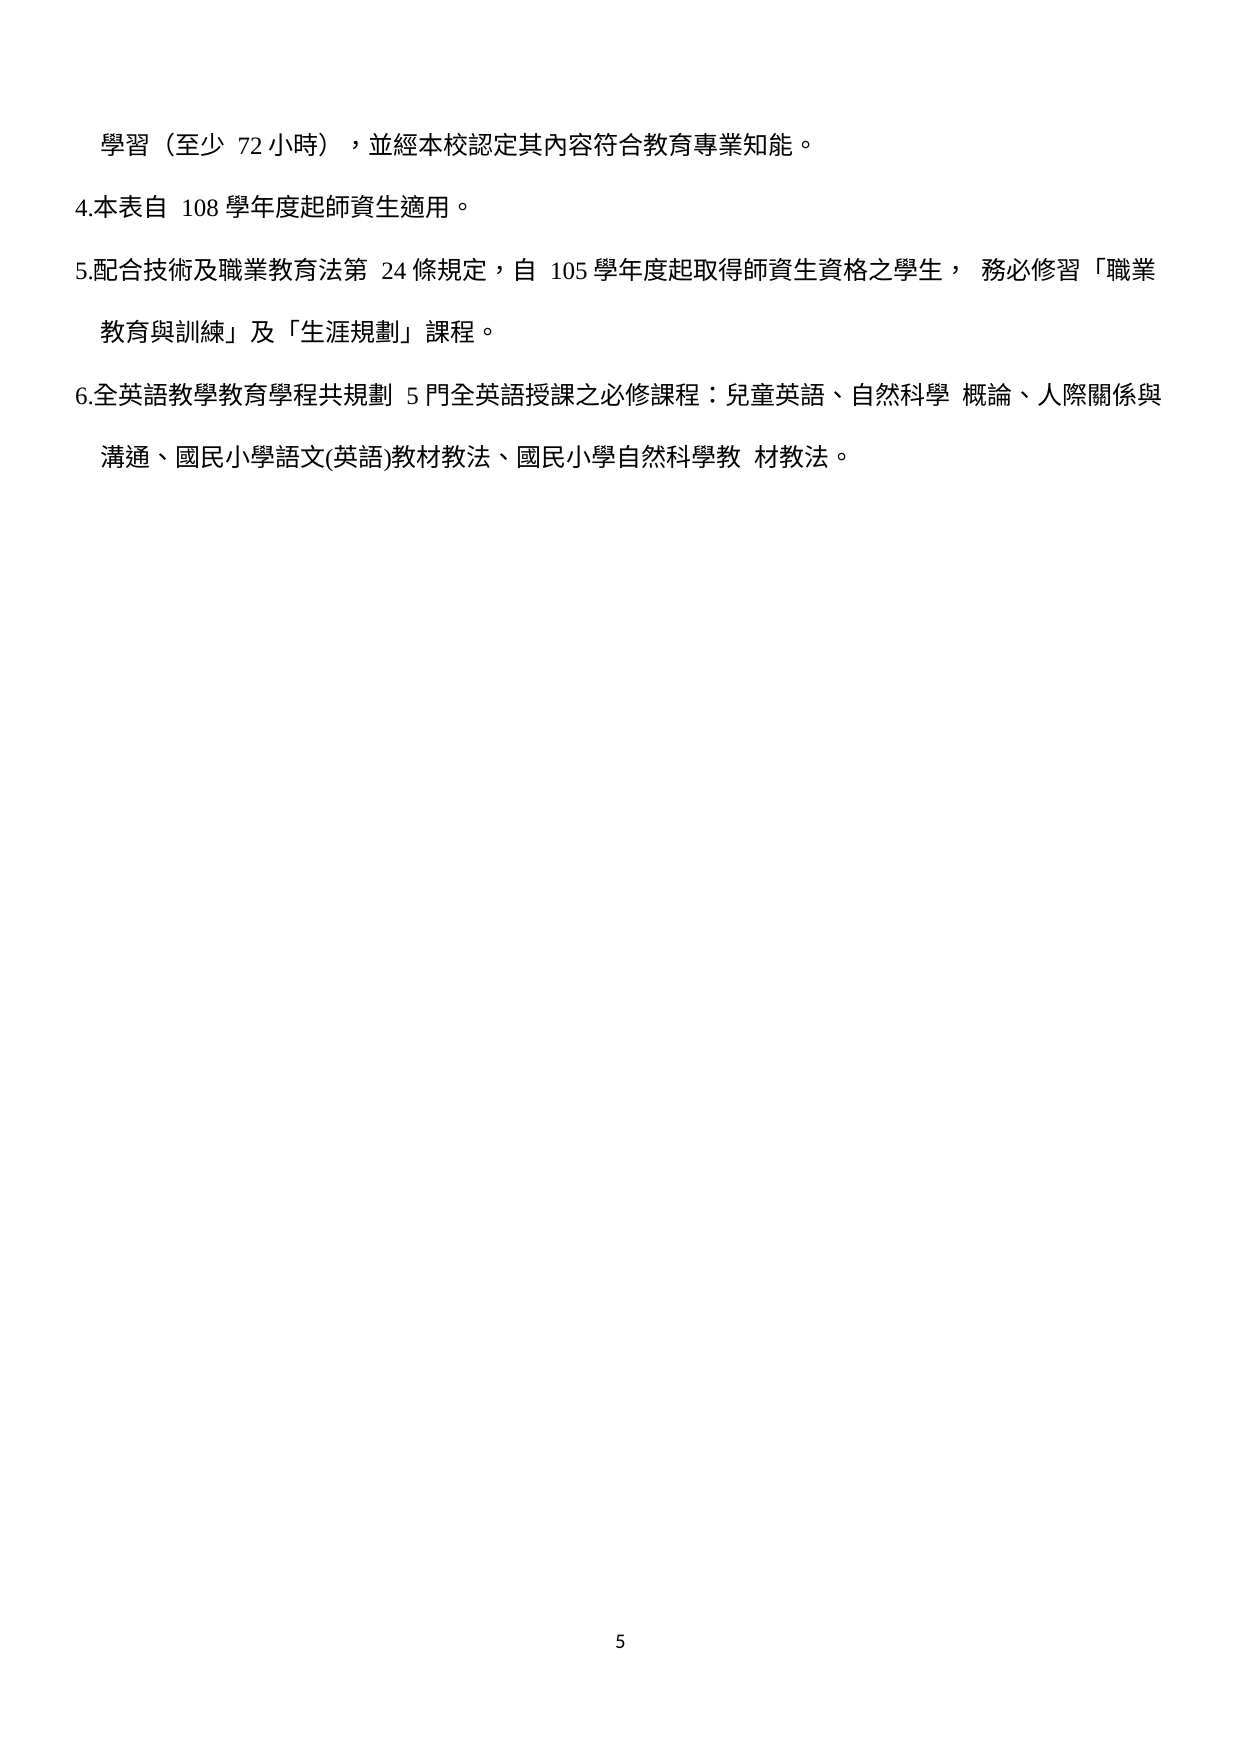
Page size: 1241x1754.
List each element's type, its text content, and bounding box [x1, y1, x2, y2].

text 5.配合技術及職業教育法第 24 條規定，自 105 學年度起取得師資生資格之學生， 務必修習「職業教育與訓練」及「生涯規劃」課程。 [75, 227, 1165, 352]
text 6.全英語教學教育學程共規劃 5 門全英語授課之必修課程：兒童英語、自然科學 概論、人際關係與溝通、國民小學語文(英語)教材教法、國民小學自然科學教 材教法。 [75, 352, 1165, 477]
text 4.本表自 108 學年度起師資生適用。 [75, 164, 1165, 227]
text 學習（至少 72 小時），並經本校認定其內容符合教育專業知能。 [75, 102, 1165, 164]
